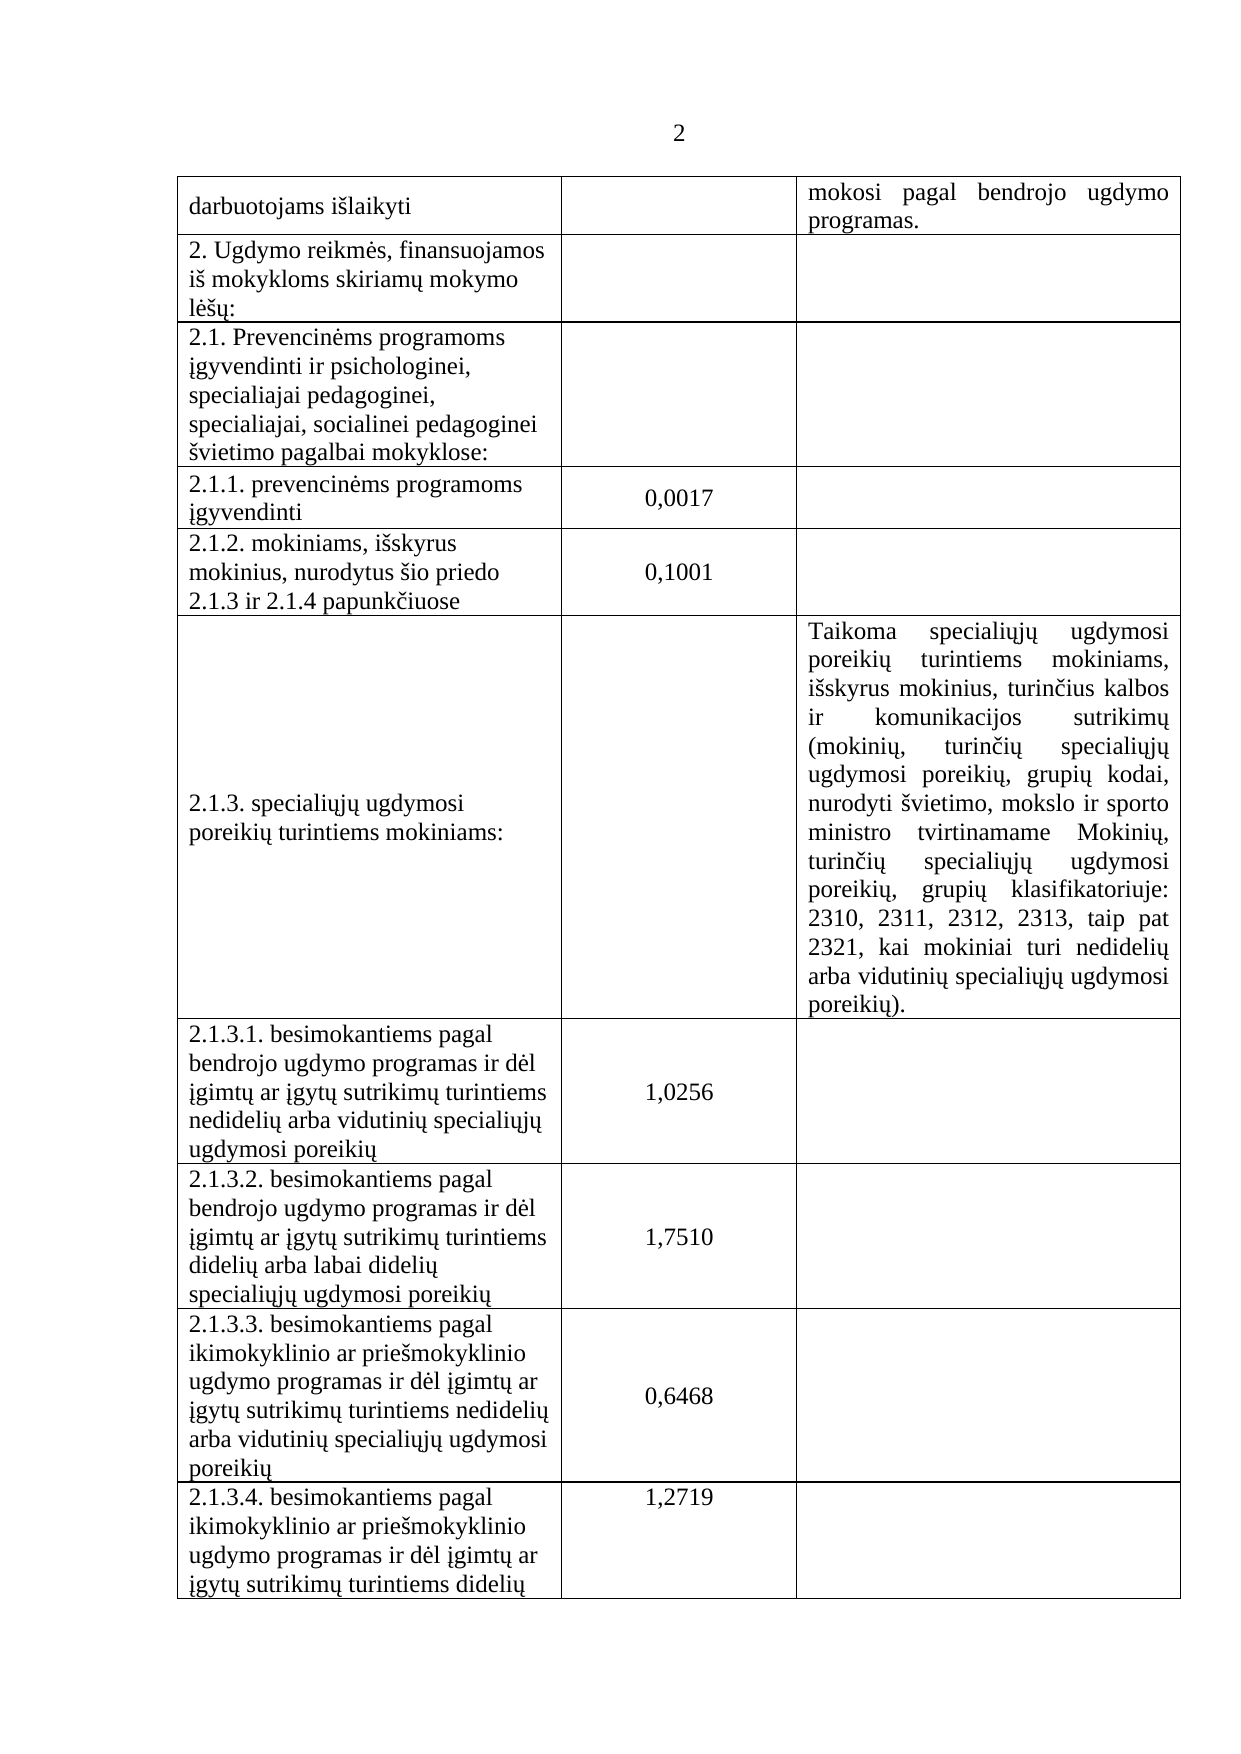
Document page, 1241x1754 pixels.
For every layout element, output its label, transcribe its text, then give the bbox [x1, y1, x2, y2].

table_cell 0,0017 [562, 467, 796, 527]
table_cell 2.1.2. mokiniams, išskyrus mokinius, nurodytus šio priedo 2.1.3 ir 2.1.4 papunkčiuose [178, 529, 561, 615]
table_cell 1,0256 [562, 1019, 796, 1163]
table_cell Taikoma specialiųjų ugdymosi poreikių turintiems mokiniams, išskyrus mokinius, turinčius kalbos ir komunikacijos sutrikimų (mokinių, turinčių specialiųjų ugdymosi poreikių, grupių kodai, nurodyti švietimo, mokslo ir sporto ministro tvirtinamame Mokinių, turinčių specialiųjų ugdymosi poreikių, grupių klasifikatoriuje: 2310, 2311, 2312, 2313, taip pat 2321, kai mokiniai turi nedidelių arba vidutinių specialiųjų ugdymosi poreikių). [797, 616, 1180, 1018]
table_cell 2.1. Prevencinėms programoms įgyvendinti ir psichologinei, specialiajai pedagoginei, specialiajai, socialinei pedagoginei švietimo pagalbai mokyklose: [178, 323, 561, 466]
table_cell [562, 235, 796, 321]
table_cell 2.1.3.2. besimokantiems pagal bendrojo ugdymo programas ir dėl įgimtų ar įgytų sutrikimų turintiems didelių arba labai didelių specialiųjų ugdymosi poreikių [178, 1164, 561, 1308]
table_cell 0,1001 [562, 529, 796, 615]
table_cell 2.1.1. prevencinėms programoms įgyvendinti [178, 467, 561, 527]
table_cell 2. Ugdymo reikmės, finansuojamos iš mokykloms skiriamų mokymo lėšų: [178, 235, 561, 321]
table_cell [797, 529, 1180, 615]
table_cell 2.1.3. specialiųjų ugdymosi poreikių turintiems mokiniams: [178, 616, 561, 1018]
table_cell [562, 616, 796, 1018]
table_cell [797, 1019, 1180, 1163]
table_cell [797, 467, 1180, 527]
table_cell 2.1.3.1. besimokantiems pagal bendrojo ugdymo programas ir dėl įgimtų ar įgytų sutrikimų turintiems nedidelių arba vidutinių specialiųjų ugdymosi poreikių [178, 1019, 561, 1163]
table_cell [797, 1483, 1180, 1597]
table_cell [797, 323, 1180, 466]
table_cell darbuotojams išlaikyti [178, 177, 561, 234]
table_cell [562, 323, 796, 466]
table_cell [562, 177, 796, 234]
table_cell 1,7510 [562, 1164, 796, 1308]
table_cell 0,6468 [562, 1309, 796, 1481]
table_cell [797, 1309, 1180, 1481]
table_cell 1,2719 [562, 1483, 796, 1597]
table_cell [797, 235, 1180, 321]
table_cell 2.1.3.3. besimokantiems pagal ikimokyklinio ar priešmokyklinio ugdymo programas ir dėl įgimtų ar įgytų sutrikimų turintiems nedidelių arba vidutinių specialiųjų ugdymosi poreikių [178, 1309, 561, 1481]
table_cell mokosi pagal bendrojo ugdymo programas. [797, 177, 1180, 234]
table_cell [797, 1164, 1180, 1308]
table_cell 2.1.3.4. besimokantiems pagal ikimokyklinio ar priešmokyklinio ugdymo programas ir dėl įgimtų ar įgytų sutrikimų turintiems didelių [178, 1483, 561, 1597]
